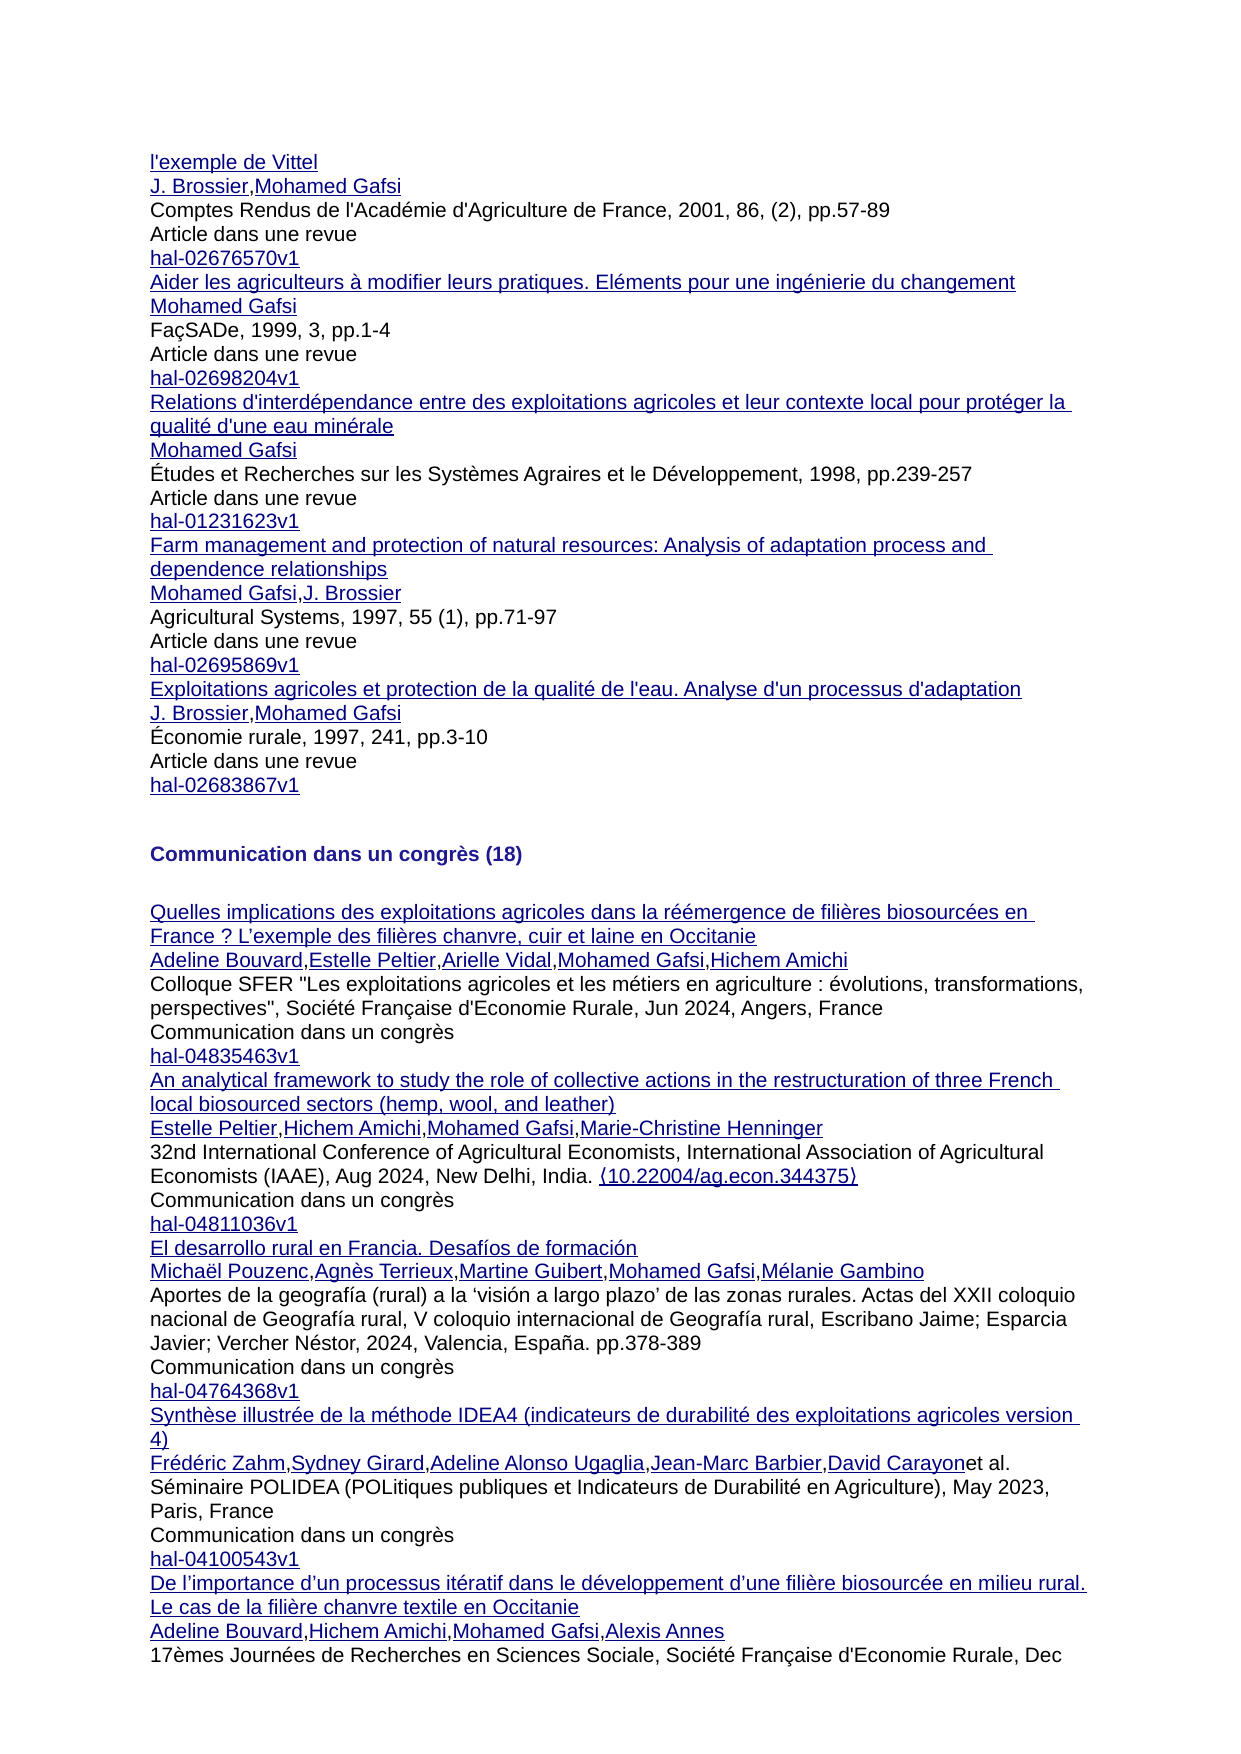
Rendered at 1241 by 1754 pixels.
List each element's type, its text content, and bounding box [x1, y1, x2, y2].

table_cell Aider les agriculteurs à modifier leurs pratiques. Eléments pour une ingénierie du changement Mohamed Gafsi FaçSADe, 1999, 3, pp.1-4 Article dans une revue hal-02698204v1 [150, 270, 1090, 389]
table_cell Synthèse illustrée de la méthode IDEA4 (indicateurs de durabilité des exploitations agricoles version 4) Frédéric Zahm,Sydney Girard,Adeline Alonso Ugaglia,Jean-Marc Barbier,David Carayonet al. Séminaire POLIDEA (POLitiques publiques et Indicateurs de Durabilité en Agriculture), May 2023, Paris, France Communication dans un congrès hal-04100543v1 [150, 1403, 1090, 1571]
table_cell De l’importance d’un processus itératif dans le développement d’une filière biosourcée en milieu rural. Le cas de la filière chanvre textile en Occitanie Adeline Bouvard,Hichem Amichi,Mohamed Gafsi,Alexis Annes 17èmes Journées de Recherches en Sciences Sociale, Société Française d'Economie Rurale, Dec [150, 1571, 1090, 1667]
table_cell Relations d'interdépendance entre des exploitations agricoles et leur contexte local pour protéger la qualité d'une eau minérale Mohamed Gafsi Études et Recherches sur les Systèmes Agraires et le Développement, 1998, pp.239-257 Article dans une revue hal-01231623v1 [150, 390, 1090, 533]
table_cell Farm management and protection of natural resources: Analysis of adaptation process and dependence relationships Mohamed Gafsi,J. Brossier Agricultural Systems, 1997, 55 (1), pp.71-97 Article dans une revue hal-02695869v1 [150, 533, 1090, 677]
table_header Quelles implications des exploitations agricoles dans la réémergence de filières biosourcées en France ? L’exemple des filières chanvre, cuir et laine en Occitanie Adeline Bouvard,Estelle Peltier,Arielle Vidal,Mohamed Gafsi,Hichem Amichi Colloque SFER "Les exploitations agricoles et les métiers en agriculture : évolutions, transformations, perspectives", Société Française d'Economie Rurale, Jun 2024, Angers, France Communication dans un congrès hal-04835463v1 [150, 900, 1090, 1068]
table_cell Exploitations agricoles et protection de la qualité de l'eau. Analyse d'un processus d'adaptation J. Brossier,Mohamed Gafsi Économie rurale, 1997, 241, pp.3-10 Article dans une revue hal-02683867v1 [150, 677, 1090, 797]
subtitle Communication dans un congrès (18) [150, 842, 1090, 866]
table_cell An analytical framework to study the role of collective actions in the restructuration of three French local biosourced sectors (hemp, wool, and leather) Estelle Peltier,Hichem Amichi,Mohamed Gafsi,Marie-Christine Henninger 32nd International Conference of Agricultural Economists, International Association of Agricultural Economists (IAAE), Aug 2024, New Delhi, India. ⟨10.22004/ag.econ.344375⟩ Communication dans un congrès hal-04811036v1 [150, 1068, 1090, 1235]
table_cell l'exemple de Vittel J. Brossier,Mohamed Gafsi Comptes Rendus de l'Académie d'Agriculture de France, 2001, 86, (2), pp.57-89 Article dans une revue hal-02676570v1 [150, 150, 1090, 270]
table_cell El desarrollo rural en Francia. Desafíos de formación Michaël Pouzenc,Agnès Terrieux,Martine Guibert,Mohamed Gafsi,Mélanie Gambino Aportes de la geografía (rural) a la ‘visión a largo plazo’ de las zonas rurales. Actas del XXII coloquio nacional de Geografía rural, V coloquio internacional de Geografía rural, Escribano Jaime; Esparcia Javier; Vercher Néstor, 2024, Valencia, España. pp.378-389 Communication dans un congrès hal-04764368v1 [150, 1235, 1090, 1403]
